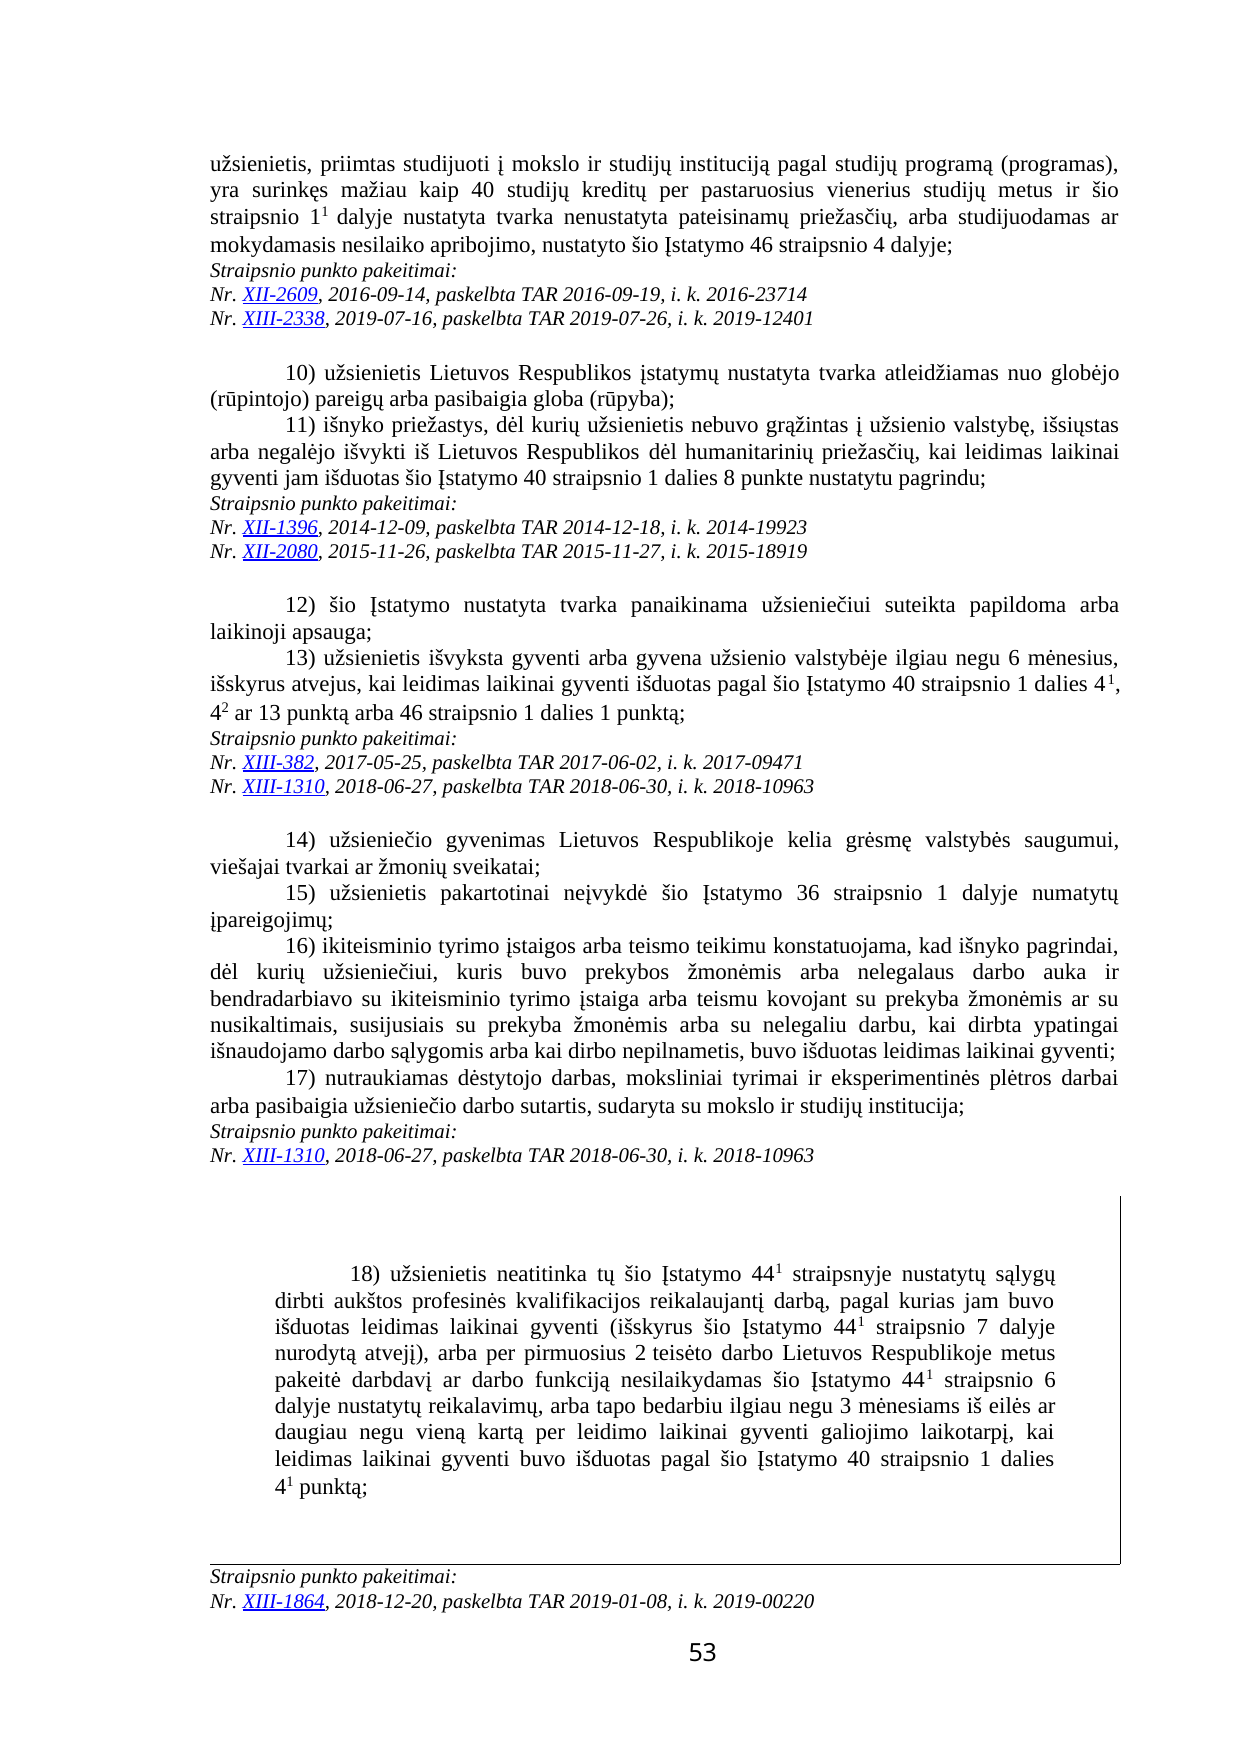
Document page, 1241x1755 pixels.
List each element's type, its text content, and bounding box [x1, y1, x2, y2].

text Nr. XIII-1310, 2018-06-27, paskelbta TAR 2018-06-30, i. k. 2018-10963 [210, 1143, 1120, 1167]
text 10) užsienietis Lietuvos Respublikos įstatymų nustatyta tvarka atleidžiamas nuo globėjo (rūpintojo) pareigų arba pasibaigia globa (rūpyba); [210, 359, 1120, 411]
text Straipsnio punkto pakeitimai: [210, 726, 1120, 750]
text 17) nutraukiamas dėstytojo darbas, moksliniai tyrimai ir eksperimentinės plėtros darbai arba pasibaigia užsieniečio darbo sutartis, sudaryta su mokslo ir studijų institucija; [210, 1064, 1120, 1119]
text Nr. XIII-1864, 2018-12-20, paskelbta TAR 2019-01-08, i. k. 2019-00220 [210, 1588, 1120, 1613]
text 15) užsienietis pakartotinai neįvykdė šio Įstatymo 36 straipsnio 1 dalyje numatytų įpareigojimų; [210, 879, 1120, 932]
text 12) šio Įstatymo nustatyta tvarka panaikinama užsieniečiui suteikta papildoma arba laikinoji apsauga; [210, 591, 1120, 644]
text Nr. XII-1396, 2014-12-09, paskelbta TAR 2014-12-18, i. k. 2014-19923 [210, 514, 1120, 539]
text Straipsnio punkto pakeitimai: [210, 1564, 1120, 1588]
text 18) užsienietis neatitinka tų šio Įstatymo 441 straipsnyje nustatytų sąlygų dirbti aukštos profesinės kvalifikacijos reikalaujantį darbą, pagal kurias jam buvo išduotas leidimas laikinai gyventi (išskyrus šio Įstatymo 441 straipsnio 7 dalyje nurodytą atvejį), arba per pirmuosius 2 teisėto darbo Lietuvos Respublikoje metus pakeitė darbdavį ar darbo funkciją nesilaikydamas šio Įstatymo 441 straipsnio 6 dalyje nustatytų reikalavimų, arba tapo bedarbiu ilgiau negu 3 mėnesiams iš eilės ar daugiau negu vieną kartą per leidimo laikinai gyventi galiojimo laikotarpį, kai leidimas laikinai gyventi buvo išduotas pagal šio Įstatymo 40 straipsnio 1 dalies 41 punktą; [210, 1196, 1120, 1564]
text Nr. XIII-2338, 2019-07-16, paskelbta TAR 2019-07-26, i. k. 2019-12401 [210, 306, 1120, 330]
text 11) išnyko priežastys, dėl kurių užsienietis nebuvo grąžintas į užsienio valstybę, išsiųstas arba negalėjo išvykti iš Lietuvos Respublikos dėl humanitarinių priežasčių, kai leidimas laikinai gyventi jam išduotas šio Įstatymo 40 straipsnio 1 dalies 8 punkte nustatytu pagrindu; [210, 411, 1120, 491]
text užsienietis, priimtas studijuoti į mokslo ir studijų instituciją pagal studijų programą (programas), yra surinkęs mažiau kaip 40 studijų kreditų per pastaruosius vienerius studijų metus ir šio straipsnio 11 dalyje nustatyta tvarka nenustatyta pateisinamų priežasčių, arba studijuodamas ar mokydamasis nesilaiko apribojimo, nustatyto šio Įstatymo 46 straipsnio 4 dalyje; [210, 150, 1120, 258]
text 16) ikiteisminio tyrimo įstaigos arba teismo teikimu konstatuojama, kad išnyko pagrindai, dėl kurių užsieniečiui, kuris buvo prekybos žmonėmis arba nelegalaus darbo auka ir bendradarbiavo su ikiteisminio tyrimo įstaiga arba teismu kovojant su prekyba žmonėmis ar su nusikaltimais, susijusiais su prekyba žmonėmis arba su nelegaliu darbu, kai dirbta ypatingai išnaudojamo darbo sąlygomis arba kai dirbo nepilnametis, buvo išduotas leidimas laikinai gyventi; [210, 932, 1120, 1064]
text Straipsnio punkto pakeitimai: [210, 1119, 1120, 1143]
text Straipsnio punkto pakeitimai: [210, 258, 1120, 282]
text 13) užsienietis išvyksta gyventi arba gyvena užsienio valstybėje ilgiau negu 6 mėnesius, išskyrus atvejus, kai leidimas laikinai gyventi išduotas pagal šio Įstatymo 40 straipsnio 1 dalies 41, 42 ar 13 punktą arba 46 straipsnio 1 dalies 1 punktą; [210, 644, 1120, 726]
text Straipsnio punkto pakeitimai: [210, 491, 1120, 514]
text Nr. XIII-1310, 2018-06-27, paskelbta TAR 2018-06-30, i. k. 2018-10963 [210, 774, 1120, 798]
text Nr. XIII-382, 2017-05-25, paskelbta TAR 2017-06-02, i. k. 2017-09471 [210, 750, 1120, 774]
text 14) užsieniečio gyvenimas Lietuvos Respublikoje kelia grėsmę valstybės saugumui, viešajai tvarkai ar žmonių sveikatai; [210, 827, 1120, 879]
text Nr. XII-2609, 2016-09-14, paskelbta TAR 2016-09-19, i. k. 2016-23714 [210, 282, 1120, 306]
text Nr. XII-2080, 2015-11-26, paskelbta TAR 2015-11-27, i. k. 2015-18919 [210, 539, 1120, 563]
